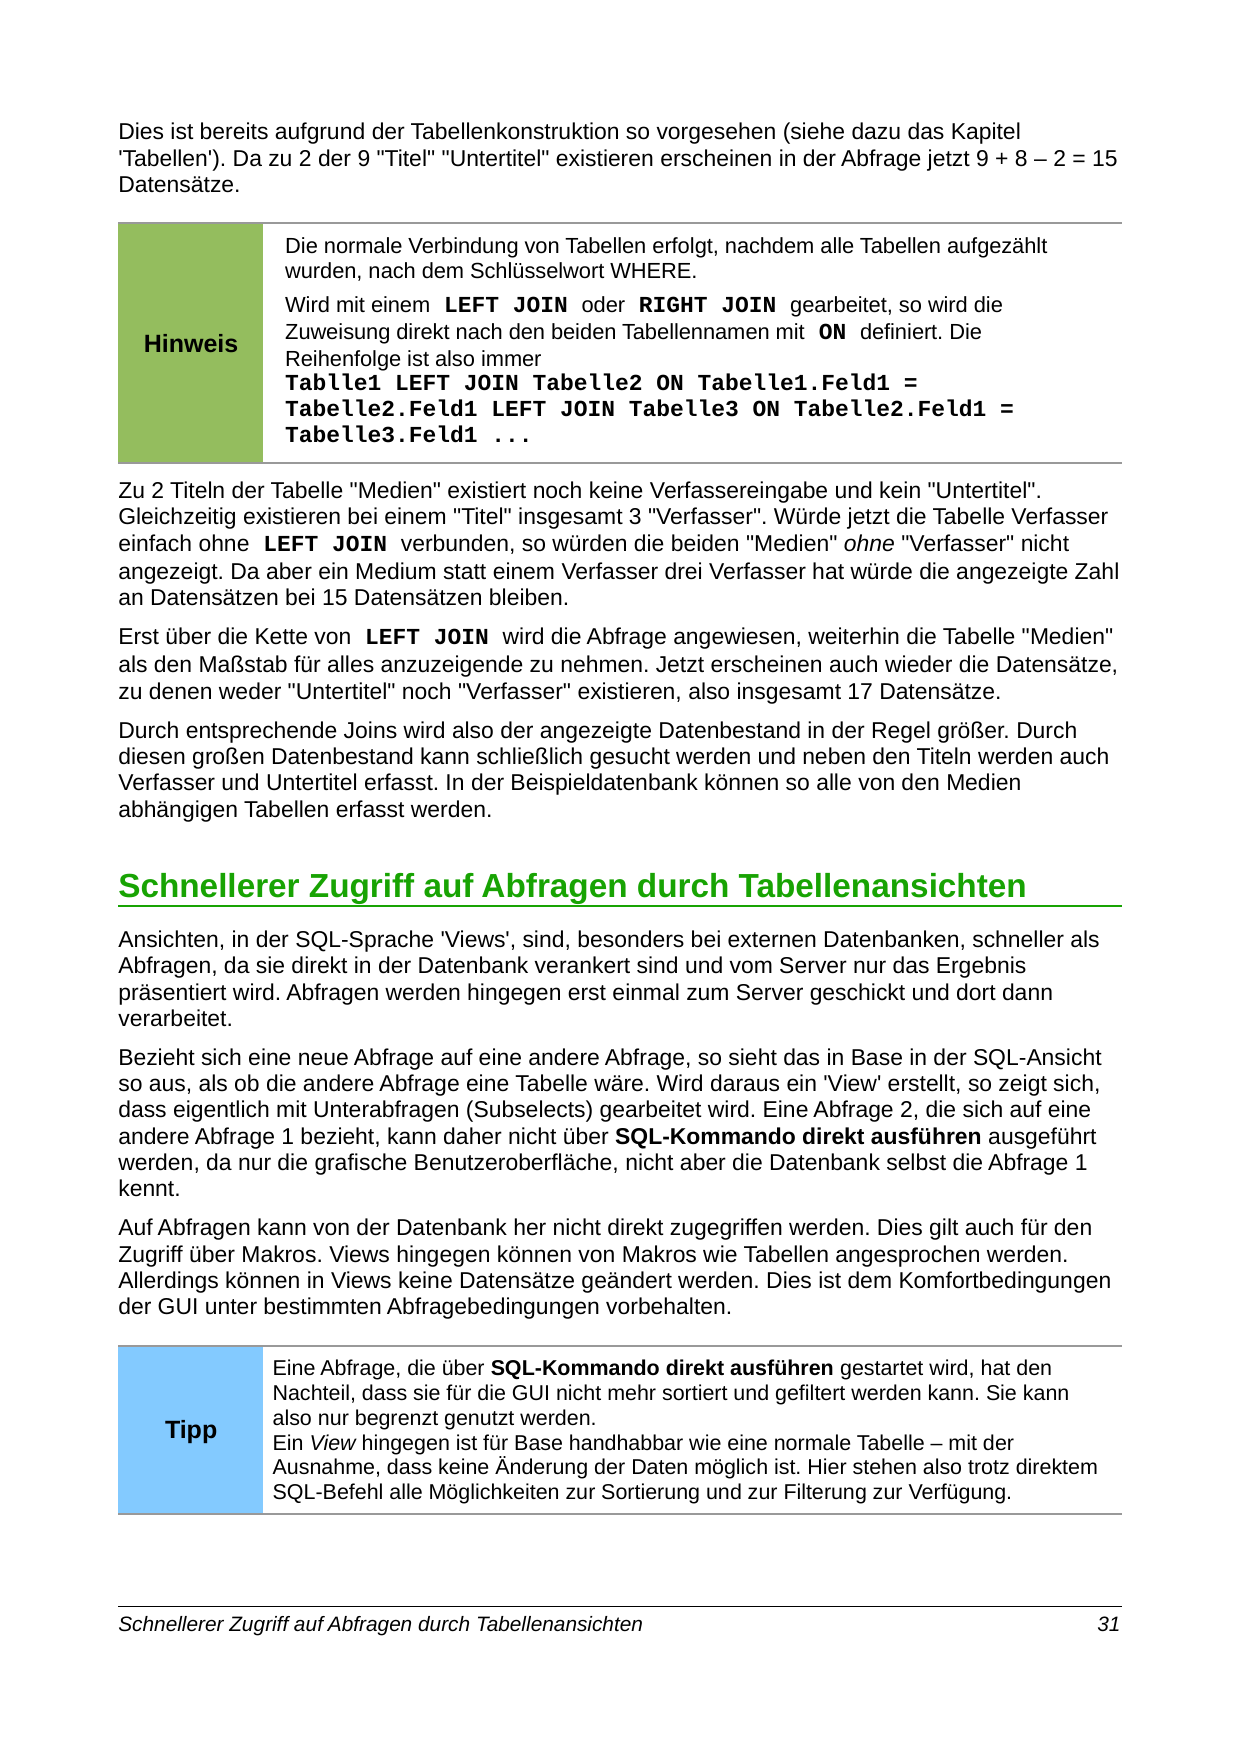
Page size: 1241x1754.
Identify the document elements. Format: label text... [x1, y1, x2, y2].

text Dies ist bereits aufgrund der Tabellenkonstruktion so vorgesehen (siehe dazu das Kapitel 'Tabellen'). Da zu 2 der 9 "Titel" "Untertitel" existieren erscheinen in der Abfrage jetzt 9 + 8 – 2 = 15 Datensätze. [118, 118, 1122, 197]
subtitle Schnellerer Zugriff auf Abfragen durch Tabellenansichten [118, 866, 1122, 905]
table_header Die normale Verbindung von Tabellen erfolgt, nachdem alle Tabellen aufgezählt wurden, nach dem Schlüsselwort WHERE. Wird mit einem LEFT JOIN oder RIGHT JOIN gearbeitet, so wird die Zuweisung direkt nach den beiden Tabellennamen mit ON definiert. Die Reihenfolge ist also immer Tablle1 LEFT JOIN Tabelle2 ON Tabelle1.Feld1 = Tabelle2.Feld1 LEFT JOIN Tabelle3 ON Tabelle2.Feld1 = Tabelle3.Feld1 ... [264, 224, 1122, 462]
text Ansichten, in der SQL-Sprache 'Views', sind, besonders bei externen Datenbanken, schneller als Abfragen, da sie direkt in der Datenbank verankert sind und vom Server nur das Ergebnis präsentiert wird. Abfragen werden hingegen erst einmal zum Server geschickt und dort dann verarbeitet. [118, 926, 1122, 1031]
text Erst über die Kette von LEFT JOIN wird die Abfrage angewiesen, weiterhin die Tabelle "Medien" als den Maßstab für alles anzuzeigende zu nehmen. Jetzt erscheinen auch wieder die Datensätze, zu denen weder "Untertitel" noch "Verfasser" existieren, also insgesamt 17 Datensätze. [118, 623, 1122, 704]
table_header Hinweis [118, 224, 263, 462]
text Zu 2 Titeln der Tabelle "Medien" existiert noch keine Verfassereingabe und kein "Untertitel". Gleichzeitig existieren bei einem "Titel" insgesamt 3 "Verfasser". Würde jetzt die Tabelle Verfasser einfach ohne LEFT JOIN verbunden, so würden die beiden "Medien" ohne "Verfasser" nicht angezeigt. Da aber ein Medium statt einem Verfasser drei Verfasser hat würde die angezeigte Zahl an Datensätzen bei 15 Datensätzen bleiben. [118, 477, 1122, 611]
text Auf Abfragen kann von der Datenbank her nicht direkt zugegriffen werden. Dies gilt auch für den Zugriff über Makros. Views hingegen können von Makros wie Tabellen angesprochen werden. Allerdings können in Views keine Datensätze geändert werden. Dies ist dem Komfortbedingungen der GUI unter bestimmten Abfragebedingungen vorbehalten. [118, 1214, 1122, 1320]
text Bezieht sich eine neue Abfrage auf eine andere Abfrage, so sieht das in Base in der SQL-Ansicht so aus, als ob die andere Abfrage eine Tabelle wäre. Wird daraus ein 'View' erstellt, so zeigt sich, dass eigentlich mit Unterabfragen (Subselects) gearbeitet wird. Eine Abfrage 2, die sich auf eine andere Abfrage 1 bezieht, kann daher nicht über SQL-Kommando direkt ausführen ausgeführt werden, da nur die grafische Benutzeroberfläche, nicht aber die Datenbank selbst die Abfrage 1 kennt. [118, 1044, 1122, 1202]
table_header Eine Abfrage, die über SQL-Kommando direkt ausführen gestartet wird, hat den Nachteil, dass sie für die GUI nicht mehr sortiert und gefiltert werden kann. Sie kann also nur begrenzt genutzt werden. Ein View hingegen ist für Base handhabbar wie eine normale Tabelle – mit der Ausnahme, dass keine Änderung der Daten möglich ist. Hier stehen also trotz direktem SQL-Befehl alle Möglichkeiten zur Sortierung und zur Filterung zur Verfügung. [264, 1347, 1122, 1513]
text Durch entsprechende Joins wird also der angezeigte Datenbestand in der Regel größer. Durch diesen großen Datenbestand kann schließlich gesucht werden und neben den Titeln werden auch Verfasser und Untertitel erfasst. In der Beispieldatenbank können so alle von den Medien abhängigen Tabellen erfasst werden. [118, 717, 1122, 822]
table_header Tipp [118, 1347, 263, 1513]
